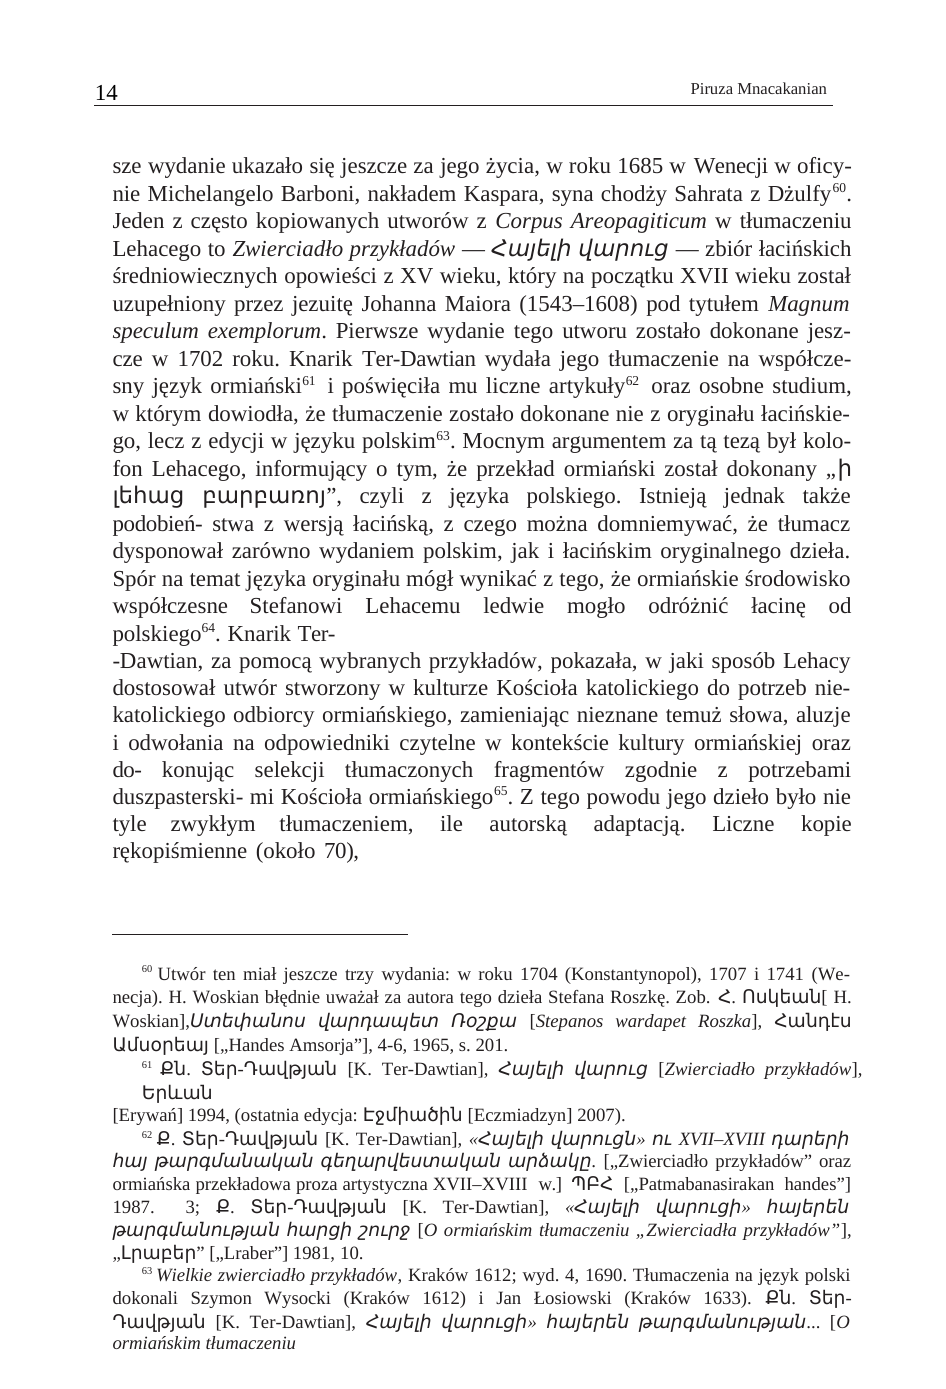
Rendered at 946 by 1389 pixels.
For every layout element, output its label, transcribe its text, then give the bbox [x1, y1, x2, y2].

text 63 Wielkie zwierciadło przykładów, Kraków 1612; wyd. 4, 1690. Tłumaczenia na język polski dokonali Szymon Wysocki (Kraków 1612) i Jan Łosiowski (Kraków 1633). Քն. Տեր-Դավթյան [K. Ter-Dawtian], Հայելի վարուցի» հայերեն թարգմանության... [O ormiańskim tłumaczeniu [112, 1266, 852, 1353]
text [Erywań] 1994, (ostatnia edycja: Էջմիածին [Eczmiadzyn] 2007). [112, 1104, 862, 1126]
text 60 Utwór ten miał jeszcze trzy wydania: w roku 1704 (Konstantynopol), 1707 i 1741 (We- necja). H. Woskian błędnie uważał za autora tego dzieła Stefana Roszkę. Zob. Հ. Ոսկեան[ H. Woskian],Ստեփանոս վարդապետ Ռօշքա [Stepanos wardapet Roszka], Հանդէս Ամսօրեայ [„Handes Amsorja”], 4-6, 1965, s. 201. [112, 964, 852, 1057]
text 61 Քն. Տեր-Դավթյան [K. Ter-Dawtian], Հայելի վարուց [Zwierciadło przykładów], Երևան [142, 1057, 862, 1104]
text -Dawtian, za pomocą wybranych przykładów, pokazała, w jaki sposób Lehacy dostosował utwór stworzony w kulturze Kościoła katolickiego do potrzeb nie- katolickiego odbiorcy ormiańskiego, zamieniając nieznane temuż słowa, aluzje i odwołania na odpowiedniki czytelne w kontekście kultury ormiańskiej oraz do- konując selekcji tłumaczonych fragmentów zgodnie z potrzebami duszpasterski- mi Kościoła ormiańskiego65. Z tego powodu jego dzieło było nie tyle zwykłym tłumaczeniem, ile autorską adaptacją. Liczne kopie rękopiśmienne (około 70), [112, 647, 852, 863]
text 62 Ք. Տեր-Դավթյան [K. Ter-Dawtian], «Հայելի վարուցն» ու XVII–XVIII դարերի հայ թարգմանական գեղարվեստական արձակը. [„Zwierciadło przykładów” oraz ormiańska przekładowa proza artystyczna XVII–XVIII w.] ՊԲՀ [„Patmabanasirakan handes”] 1987. 3; Ք. Տեր-Դավթյան [K. Ter-Dawtian], «Հայելի վարուցի» հայերեն թարգմանության հարցի շուրջ [O ormiańskim tłumaczeniu „Zwierciadła przykładów”], „Լրաբեր” [„Lraber”] 1981, 10. [112, 1127, 852, 1265]
text sze wydanie ukazało się jeszcze za jego życia, w roku 1685 w Wenecji w oficy- nie Michelangelo Barboni, nakładem Kaspara, syna chodży Sahrata z Dżulfy60. Jeden z często kopiowanych utworów z Corpus Areopagiticum w tłumaczeniu Lehacego to Zwierciadło przykładów — Հայելի վարուց — zbiór łacińskich średniowiecznych opowieści z XV wieku, który na początku XVII wieku został uzupełniony przez jezuitę Johanna Maiora (1543–1608) pod tytułem Magnum speculum exemplorum. Pierwsze wydanie tego utworu zostało dokonane jesz- cze w 1702 roku. Knarik Ter-Dawtian wydała jego tłumaczenie na współcze- sny język ormiański61 i poświęciła mu liczne artykuły62 oraz osobne studium, w którym dowiodła, że tłumaczenie zostało dokonane nie z oryginału łacińskie- go, lecz z edycji w języku polskim63. Mocnym argumentem za tą tezą był kolo- fon Lehacego, informujący o tym, że przekład ormiański został dokonany „ի լեհաց բարբառոյ”, czyli z języka polskiego. Istnieją jednak także podobień- stwa z wersją łacińską, z czego można domniemywać, że tłumacz dysponował zarówno wydaniem polskim, jak i łacińskim oryginalnego dzieła. Spór na temat języka oryginału mógł wynikać z tego, że ormiańskie środowisko współczesne Stefanowi Lehacemu ledwie mogło odróżnić łacinę od polskiego64. Knarik Ter- [112, 152, 852, 647]
